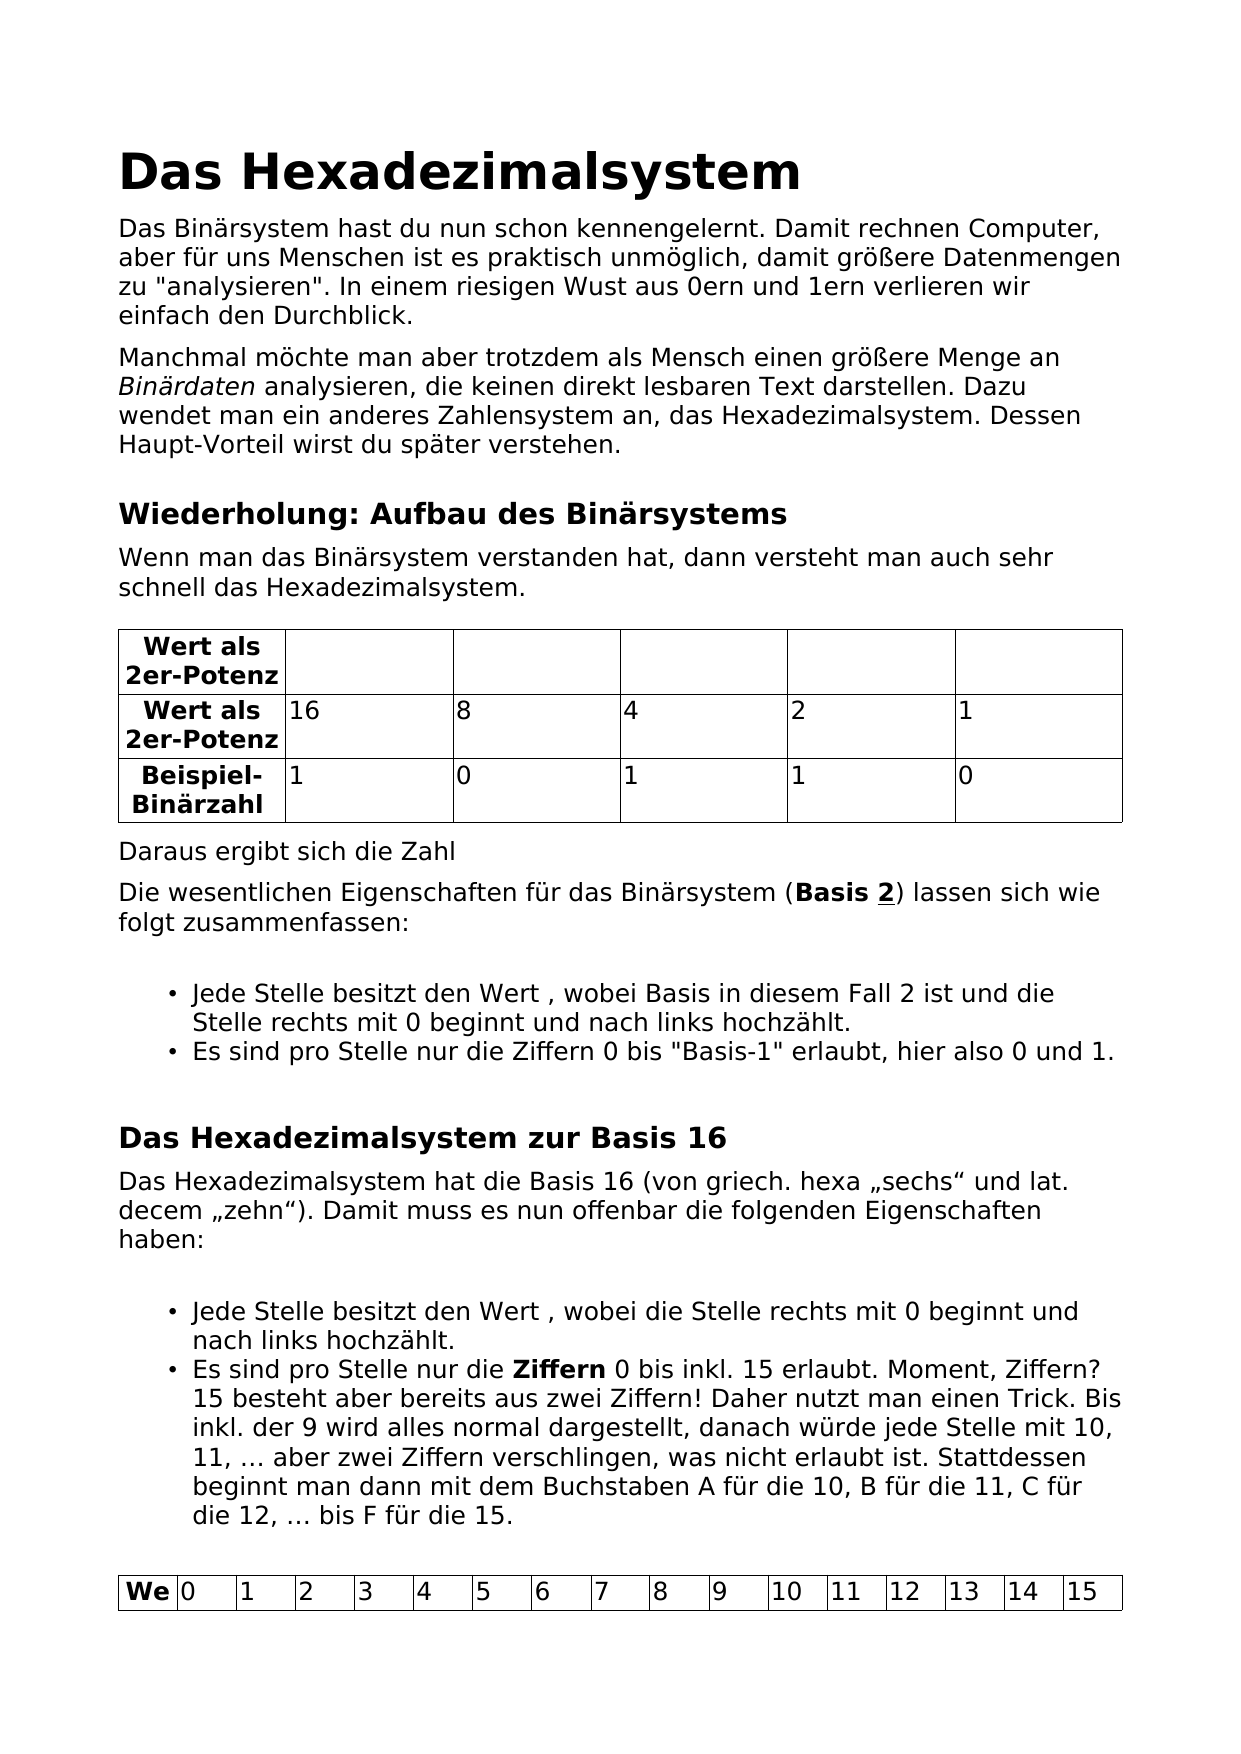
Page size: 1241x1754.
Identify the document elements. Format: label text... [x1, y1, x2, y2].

table_cell 0 [956, 759, 1122, 822]
table_header 0 [178, 1576, 236, 1609]
table_header [621, 630, 787, 693]
table_header [286, 630, 453, 693]
table_cell 1 [286, 759, 453, 822]
table_cell 4 [621, 695, 787, 758]
table_header 3 [355, 1576, 413, 1609]
table_cell 1 [956, 695, 1122, 758]
text Wenn man das Binärsystem verstanden hat, dann versteht man auch sehr schnell das Hexadezimalsystem. [118, 544, 1122, 602]
table_header 15 [1064, 1576, 1122, 1609]
table_header 10 [769, 1576, 827, 1609]
table_header 14 [1005, 1576, 1063, 1609]
list Jede Stelle besitzt den Wert , wobei Basis in diesem Fall 2 ist und die Stelle rechts mit 0 beginnt und nach links hochzählt. [177, 979, 1122, 1037]
text Die wesentlichen Eigenschaften für das Binärsystem (Basis 2) lassen sich wie folgt zusammenfassen: [118, 879, 1122, 937]
table_header 6 [532, 1576, 591, 1609]
table_header 1 [237, 1576, 295, 1609]
table_header Wert als 2er-Potenz [119, 630, 285, 693]
text Manchmal möchte man aber trotzdem als Mensch einen größere Menge an Binärdaten analysieren, die keinen direkt lesbaren Text darstellen. Dazu wendet man ein anderes Zahlensystem an, das Hexadezimalsystem. Dessen Haupt-Vorteil wirst du später verstehen. [118, 343, 1122, 460]
table_header 2 [296, 1576, 354, 1609]
table_header 12 [887, 1576, 945, 1609]
table_header 5 [473, 1576, 531, 1609]
table_cell Beispiel-Binärzahl [119, 759, 285, 822]
table_header 4 [414, 1576, 472, 1609]
text Das Binärsystem hast du nun schon kennengelernt. Damit rechnen Computer, aber für uns Menschen ist es praktisch unmöglich, damit größere Datenmengen zu "analysieren". In einem riesigen Wust aus 0ern und 1ern verlieren wir einfach den Durchblick. [118, 214, 1122, 331]
table_header 13 [946, 1576, 1004, 1609]
list Es sind pro Stelle nur die Ziffern 0 bis inkl. 15 erlaubt. Moment, Ziffern? 15 besteht aber bereits aus zwei Ziffern! Daher nutzt man einen Trick. Bis inkl. der 9 wird alles normal dargestellt, danach würde jede Stelle mit 10, 11, … aber zwei Ziffern verschlingen, was nicht erlaubt ist. Stattdessen beginnt man dann mit dem Buchstaben A für die 10, B für die 11, C für die 12, … bis F für die 15. [177, 1355, 1122, 1530]
table_cell 1 [621, 759, 787, 822]
table_cell 2 [788, 695, 955, 758]
table_cell Wert als 2er-Potenz [119, 695, 285, 758]
table_header [956, 630, 1122, 693]
subtitle Das Hexadezimalsystem [118, 143, 1122, 201]
table_cell 0 [454, 759, 620, 822]
table_header [454, 630, 620, 693]
list Es sind pro Stelle nur die Ziffern 0 bis "Basis-1" erlaubt, hier also 0 und 1. [177, 1037, 1122, 1066]
subtitle Das Hexadezimalsystem zur Basis 16 [118, 1121, 1122, 1155]
table_header 7 [592, 1576, 649, 1609]
table_cell 1 [788, 759, 955, 822]
table_cell 16 [286, 695, 453, 758]
table_header 11 [828, 1576, 886, 1609]
table_cell 8 [454, 695, 620, 758]
text Das Hexadezimalsystem hat die Basis 16 (von griech. hexa „sechs“ und lat. decem „zehn“). Damit muss es nun offenbar die folgenden Eigenschaften haben: [118, 1167, 1122, 1255]
text Daraus ergibt sich die Zahl [118, 837, 1122, 866]
subtitle Wiederholung: Aufbau des Binärsystems [118, 497, 1122, 531]
list Jede Stelle besitzt den Wert , wobei die Stelle rechts mit 0 beginnt und nach links hochzählt. [177, 1297, 1122, 1355]
table_header 9 [710, 1576, 768, 1609]
table_header We [119, 1576, 177, 1609]
table_header 8 [650, 1576, 709, 1609]
table_header [788, 630, 955, 693]
